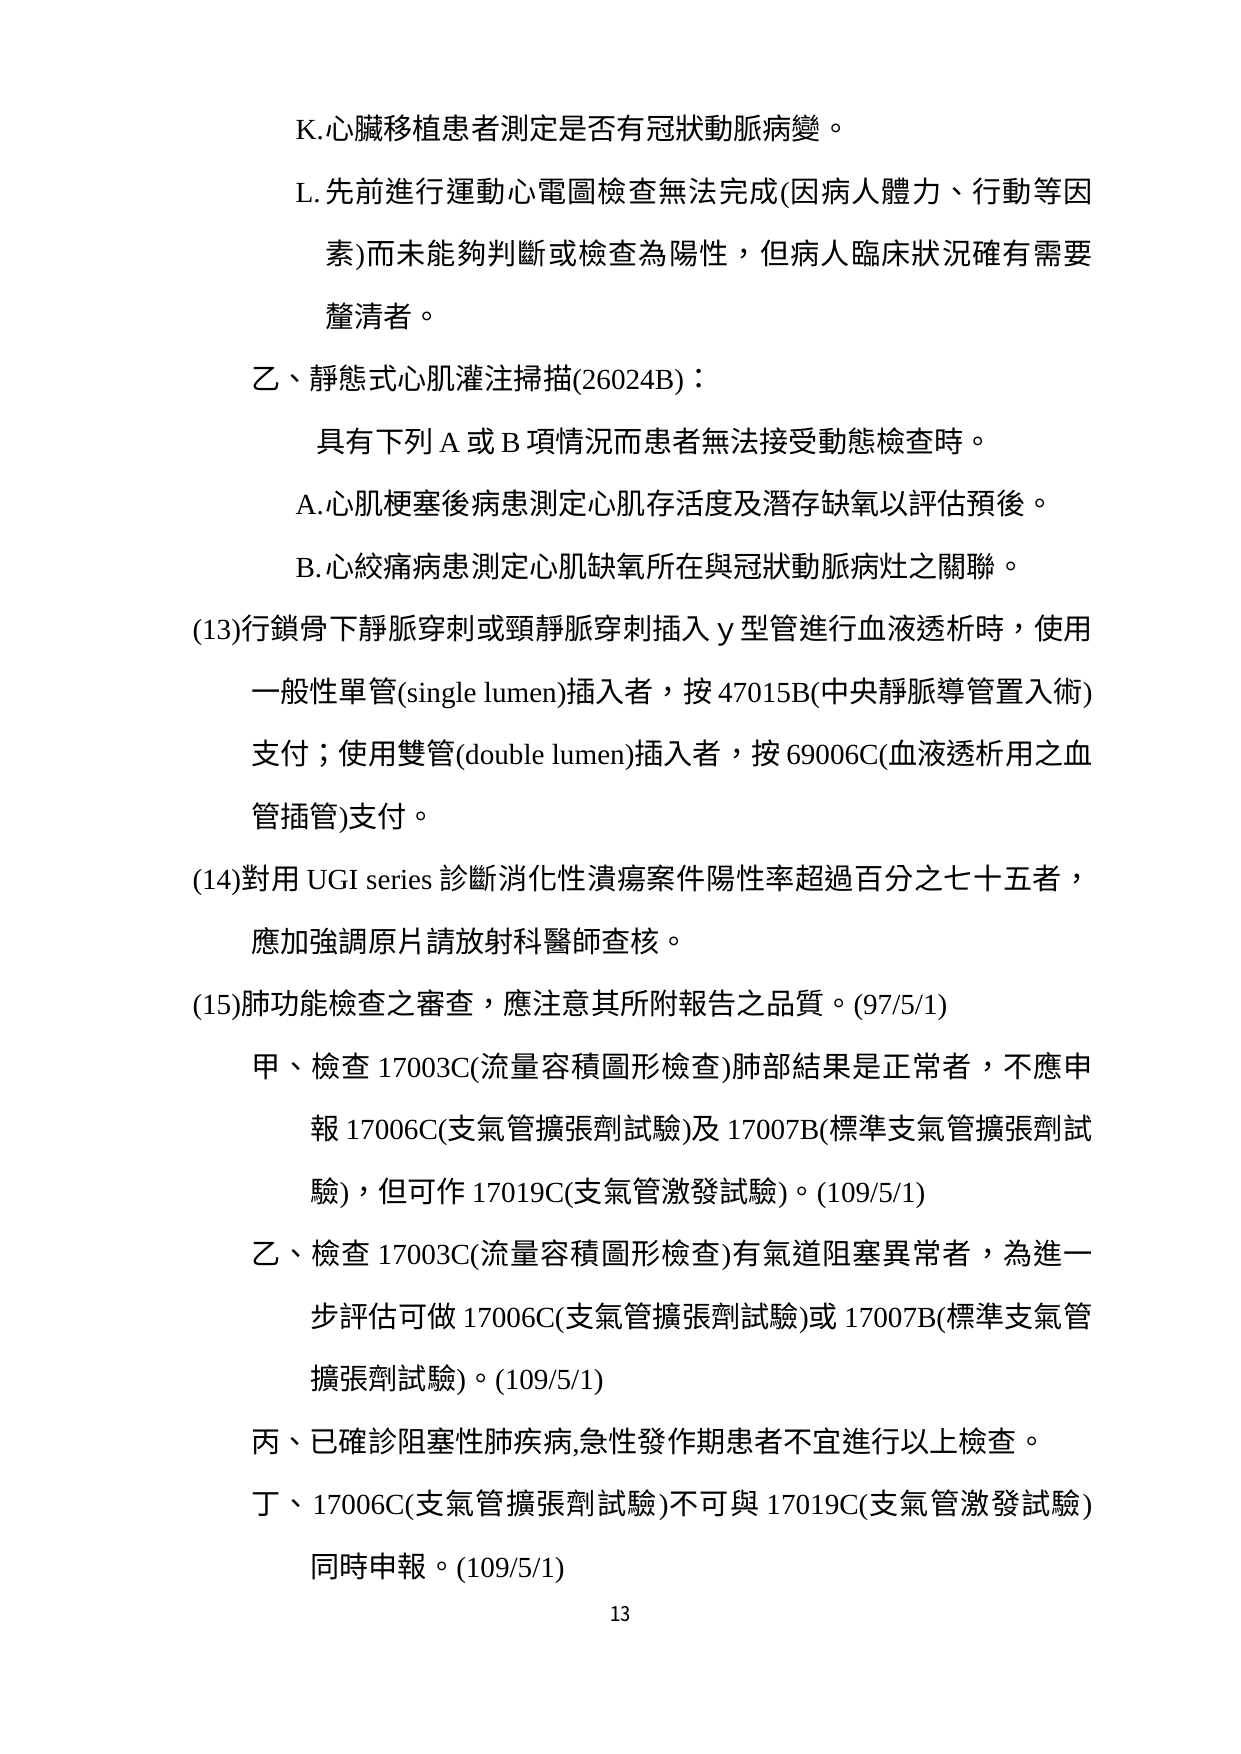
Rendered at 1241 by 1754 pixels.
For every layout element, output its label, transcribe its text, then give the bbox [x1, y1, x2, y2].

list 心臟移植患者測定是否有冠狀動脈病變。 [295, 89, 1092, 152]
text 乙、檢查17003C(流量容積圖形檢查)有氣道阻塞異常者，為進一步評估可做17006C(支氣管擴張劑試驗)或17007B(標準支氣管擴張劑試驗)。(109/5/1) [251, 1214, 1092, 1402]
text (15)肺功能檢查之審查，應注意其所附報告之品質。(97/5/1) [192, 964, 1092, 1027]
list 先前進行運動心電圖檢查無法完成(因病人體力、行動等因素)而未能夠判斷或檢查為陽性，但病人臨床狀況確有需要釐清者。 [295, 152, 1092, 339]
list 心肌梗塞後病患測定心肌存活度及潛存缺氧以評估預後。 [295, 464, 1092, 527]
text 具有下列A或B項情況而患者無法接受動態檢查時。 [316, 402, 1092, 464]
text 丁、17006C(支氣管擴張劑試驗)不可與17019C(支氣管激發試驗)同時申報。(109/5/1) [251, 1464, 1092, 1589]
text 丙、已確診阻塞性肺疾病,急性發作期患者不宜進行以上檢查。 [251, 1402, 1092, 1464]
text 甲、檢查17003C(流量容積圖形檢查)肺部結果是正常者，不應申報17006C(支氣管擴張劑試驗)及17007B(標準支氣管擴張劑試驗)，但可作17019C(支氣管激發試驗)。(109/5/1) [251, 1027, 1092, 1214]
text (14)對用UGI series診斷消化性潰瘍案件陽性率超過百分之七十五者，應加強調原片請放射科醫師查核。 [192, 839, 1092, 964]
list 心絞痛病患測定心肌缺氧所在與冠狀動脈病灶之關聯。 [295, 527, 1092, 589]
text 乙、靜態式心肌灌注掃描(26024B)： [251, 339, 1092, 402]
text (13)行鎖骨下靜脈穿刺或頸靜脈穿刺插入ｙ型管進行血液透析時，使用一般性單管(single lumen)插入者，按47015B(中央靜脈導管置入術)支付；使用雙管(double lumen)插入者，按69006C(血液透析用之血管插管)支付。 [192, 589, 1092, 839]
